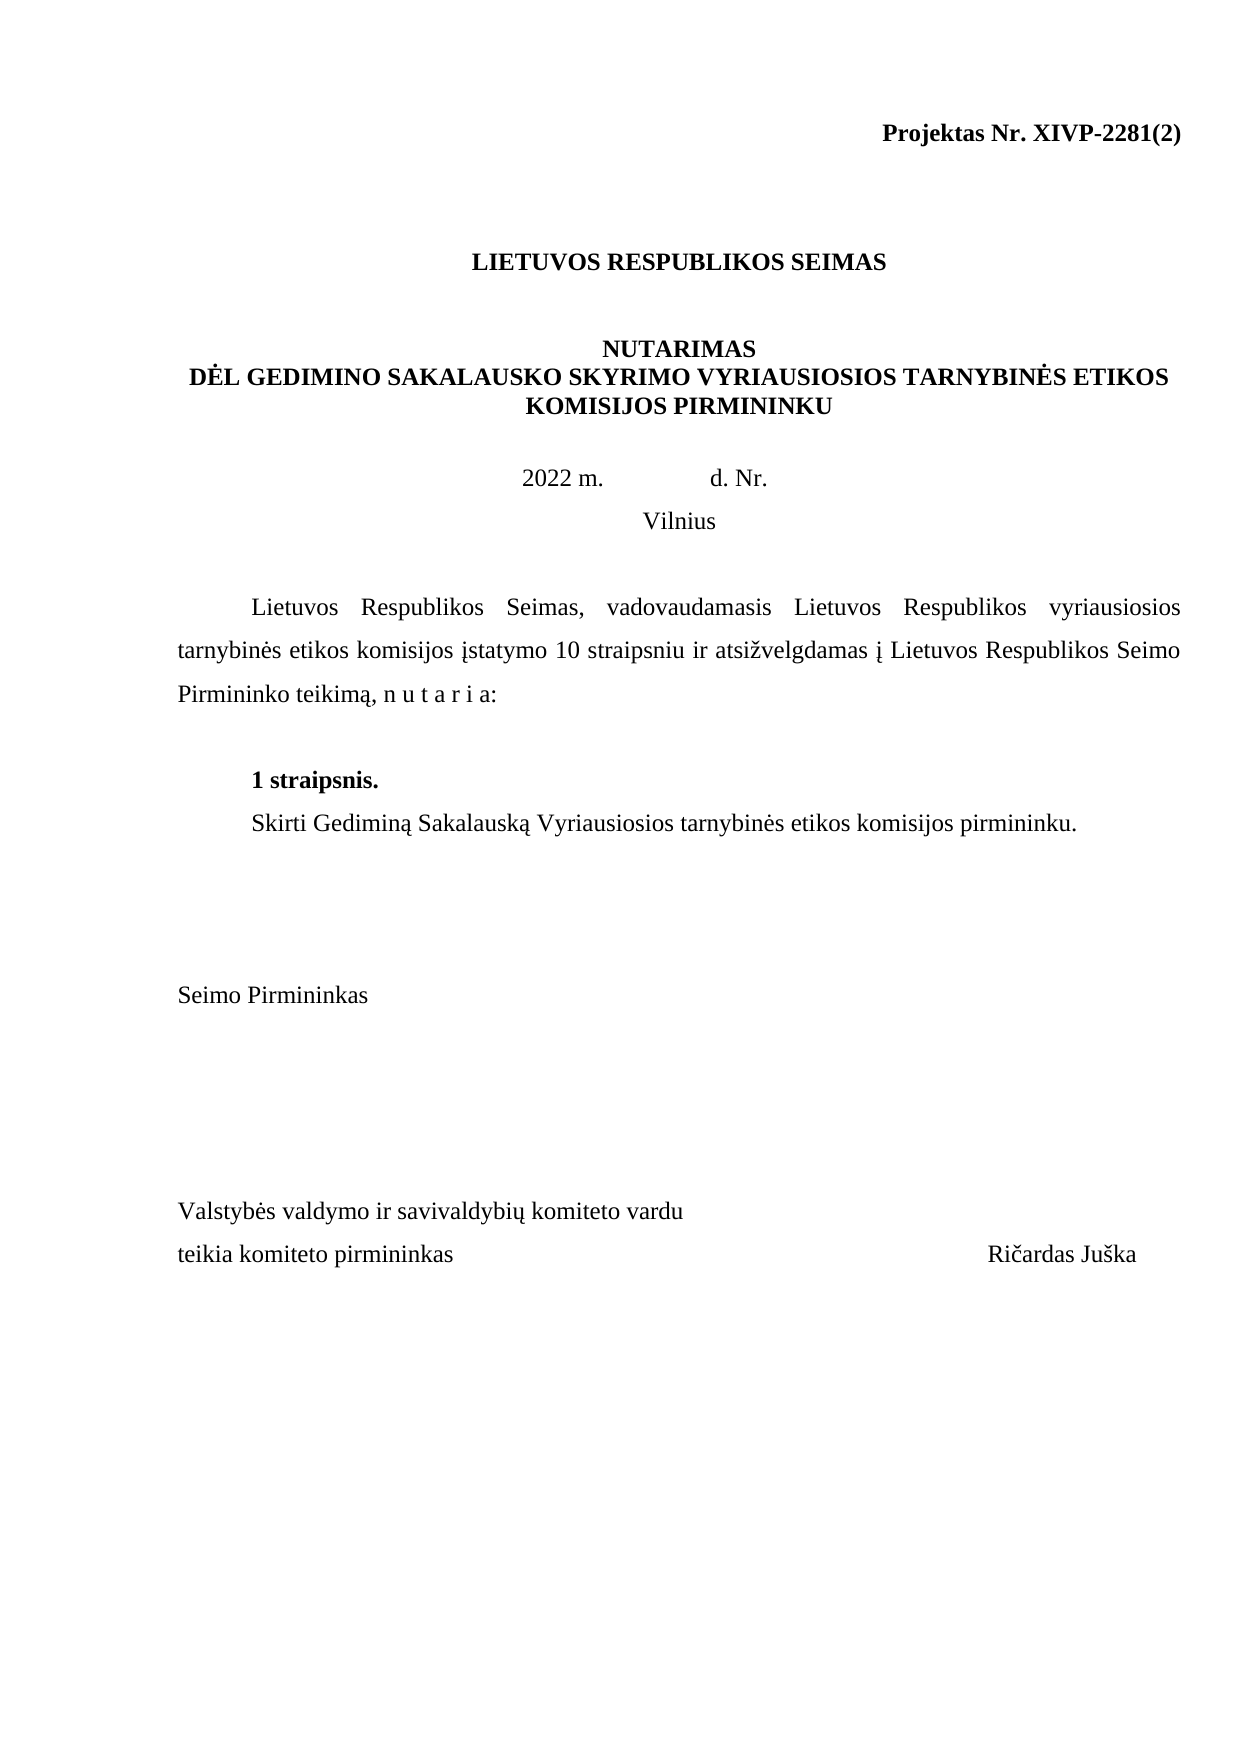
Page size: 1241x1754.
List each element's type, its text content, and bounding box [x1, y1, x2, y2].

text 2022 m. d. Nr. [177, 463, 1181, 492]
text Valstybės valdymo ir savivaldybių komiteto vardu [177, 1196, 1181, 1225]
text 1 straipsnis. [177, 765, 1181, 794]
text teikia komiteto pirmininkas Ričardas Juška [177, 1239, 1181, 1268]
text nutarimas [177, 334, 1181, 362]
text Projektas Nr. XIVP-2281(2) [177, 118, 1181, 147]
text Skirti Gediminą Sakalauską Vyriausiosios tarnybinės etikos komisijos pirmininku. [177, 808, 1181, 837]
text Vilnius [177, 506, 1181, 535]
text LIETUVOS RESPUBLIKOS seimas [177, 247, 1181, 276]
text Lietuvos Respublikos Seimas, vadovaudamasis Lietuvos Respublikos vyriausiosios tarnybinės etikos komisijos įstatymo 10 straipsniu ir atsižvelgdamas į Lietuvos Respublikos Seimo Pirmininko teikimą, n u t a r i a: [177, 592, 1181, 707]
text Seimo Pirmininkas [177, 981, 1181, 1009]
text DĖL gedimino sakalausko SKYRIMO VYRIAUSIOSIOS TARNYBINĖS ETIKOS KOMISIJOS pirmininku [177, 362, 1181, 420]
